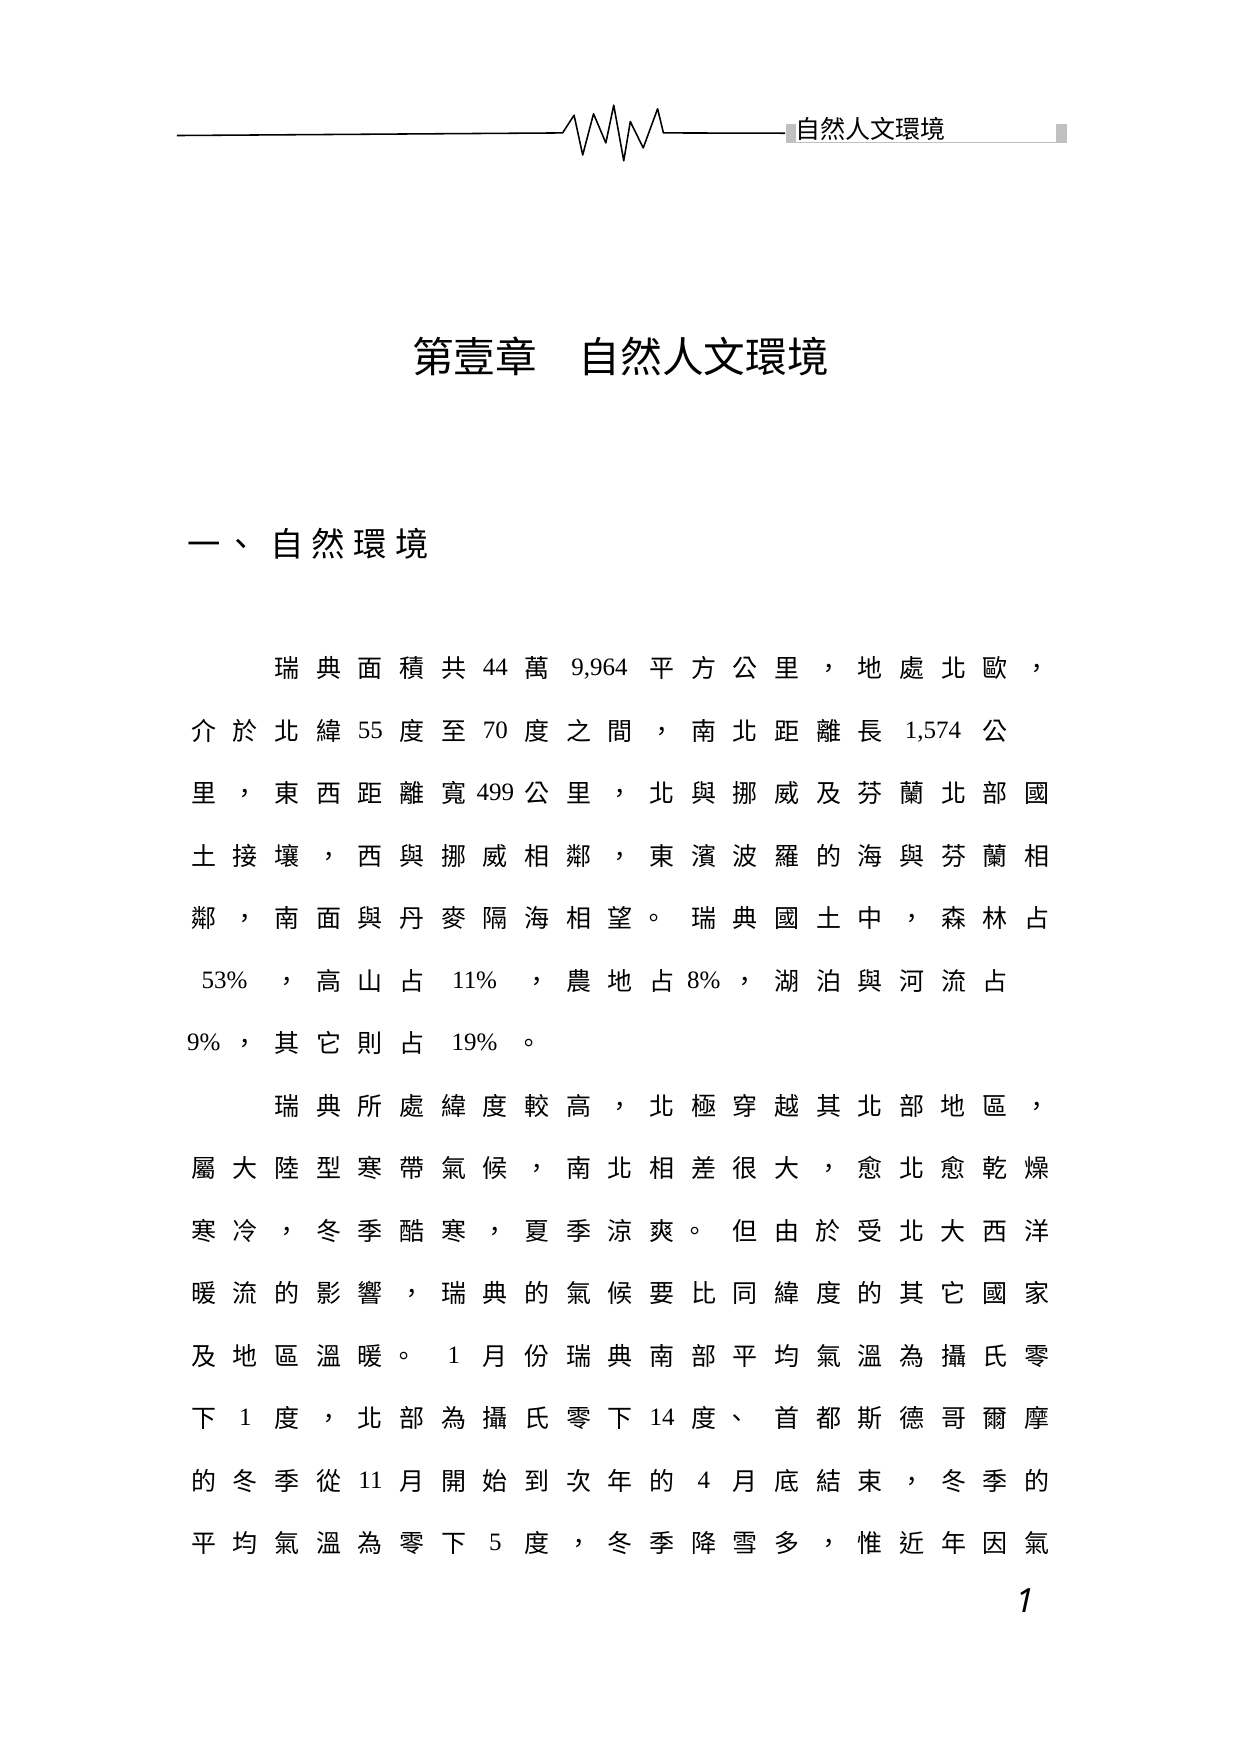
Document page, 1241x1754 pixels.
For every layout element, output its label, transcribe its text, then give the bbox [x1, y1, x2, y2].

text 第壹章 自然人文環境 [183, 313, 1058, 375]
text 瑞典所處緯度較高，北極穿越其北部地區，屬大陸型寒帶氣候，南北相差很大，愈北愈乾燥寒冷，冬季酷寒，夏季涼爽。但由於受北大西洋暖流的影響，瑞典的氣候要比同緯度的其它國家及地區溫暖。1月份瑞典南部平均氣溫為攝氏零下1度，北部為攝氏零下14度、首都斯德哥爾摩的冬季從11月開始到次年的4月底結束，冬季的平均氣溫為零下5度，冬季降雪多，惟近年因氣 [183, 1063, 1058, 1563]
text 一、自然環境 [183, 500, 1058, 563]
text 瑞典面積共44萬9,964平方公里，地處北歐，介於北緯55度至70度之間，南北距離長1,574公里，東西距離寬499公里，北與挪威及芬蘭北部國土接壤，西與挪威相鄰，東濱波羅的海與芬蘭相鄰，南面與丹麥隔海相望。瑞典國土中，森林占53%，高山占11%，農地占8%，湖泊與河流占9%，其它則占19%。 [183, 625, 1058, 1063]
